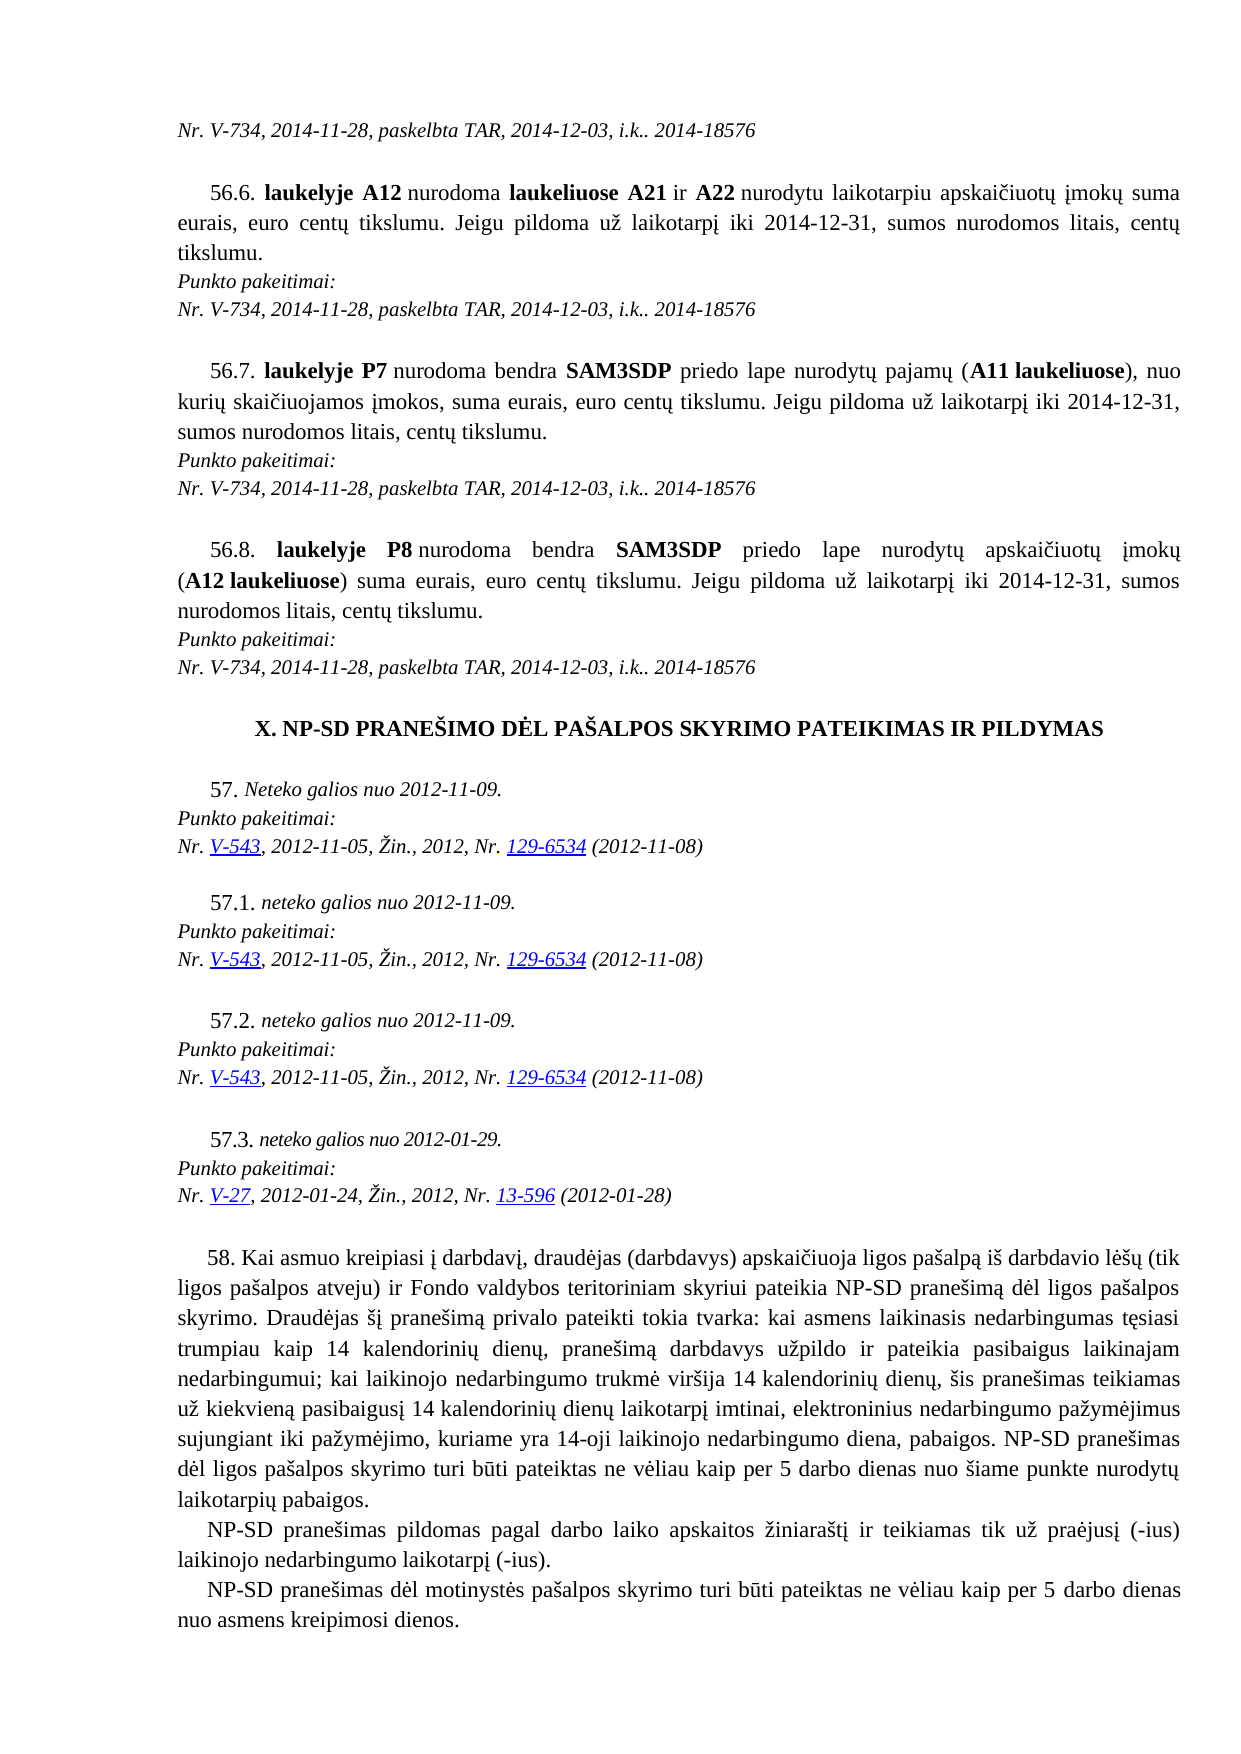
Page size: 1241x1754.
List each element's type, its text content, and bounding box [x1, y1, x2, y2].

text Punkto pakeitimai: [177, 919, 1181, 943]
text Nr. V-543, 2012-11-05, Žin., 2012, Nr. 129-6534 (2012-11-08) [177, 833, 1181, 858]
text Nr. V-734, 2014-11-28, paskelbta TAR, 2014-12-03, i.k.. 2014-18576 [177, 476, 1181, 500]
text Punkto pakeitimai: [177, 269, 1181, 293]
text Nr. V-734, 2014-11-28, paskelbta TAR, 2014-12-03, i.k.. 2014-18576 [177, 118, 1181, 142]
text Punkto pakeitimai: [177, 1156, 1181, 1180]
text Nr. V-734, 2014-11-28, paskelbta TAR, 2014-12-03, i.k.. 2014-18576 [177, 297, 1181, 321]
text Nr. V-543, 2012-11-05, Žin., 2012, Nr. 129-6534 (2012-11-08) [177, 1065, 1181, 1089]
text Nr. V-27, 2012-01-24, Žin., 2012, Nr. 13-596 (2012-01-28) [177, 1183, 1181, 1207]
text 57.2. neteko galios nuo 2012-11-09. [177, 1007, 1181, 1033]
text 57. Neteko galios nuo 2012-11-09. [177, 776, 1181, 802]
text Punkto pakeitimai: [177, 1037, 1181, 1061]
text 56.8. laukelyje P8 nurodoma bendra SAM3SDP priedo lape nurodytų apskaičiuotų įmokų (A12 laukeliuose) suma eurais, euro centų tikslumu. Jeigu pildoma už laikotarpį iki 2014-12-31, sumos nurodomos litais, centų tikslumu. [177, 536, 1181, 623]
text Nr. V-734, 2014-11-28, paskelbta TAR, 2014-12-03, i.k.. 2014-18576 [177, 655, 1181, 679]
text 58. Kai asmuo kreipiasi į darbdavį, draudėjas (darbdavys) apskaičiuoja ligos pašalpą iš darbdavio lėšų (tik ligos pašalpos atveju) ir Fondo valdybos teritoriniam skyriui pateikia NP-SD pranešimą dėl ligos pašalpos skyrimo. Draudėjas šį pranešimą privalo pateikti tokia tvarka: kai asmens laikinasis nedarbingumas tęsiasi trumpiau kaip 14 kalendorinių dienų, pranešimą darbdavys užpildo ir pateikia pasibaigus laikinajam nedarbingumui; kai laikinojo nedarbingumo trukmė viršija 14 kalendorinių dienų, šis pranešimas teikiamas už kiekvieną pasibaigusį 14 kalendorinių dienų laikotarpį imtinai, elektroninius nedarbingumo pažymėjimus sujungiant iki pažymėjimo, kuriame yra 14-oji laikinojo nedarbingumo diena, pabaigos. NP-SD pranešimas dėl ligos pašalpos skyrimo turi būti pateiktas ne vėliau kaip per 5 darbo dienas nuo šiame punkte nurodytų laikotarpių pabaigos. [177, 1244, 1181, 1512]
text 57.1. neteko galios nuo 2012-11-09. [177, 889, 1181, 915]
text 56.6. laukelyje A12 nurodoma laukeliuose A21 ir A22 nurodytu laikotarpiu apskaičiuotų įmokų suma eurais, euro centų tikslumu. Jeigu pildoma už laikotarpį iki 2014-12-31, sumos nurodomos litais, centų tikslumu. [177, 179, 1181, 266]
text Punkto pakeitimai: [177, 806, 1181, 830]
text NP-SD pranešimas dėl motinystės pašalpos skyrimo turi būti pateiktas ne vėliau kaip per 5 darbo dienas nuo asmens kreipimosi dienos. [177, 1576, 1181, 1633]
text NP-SD pranešimas pildomas pagal darbo laiko apskaitos žiniaraštį ir teikiamas tik už praėjusį (-ius) laikinojo nedarbingumo laikotarpį (-ius). [177, 1516, 1181, 1572]
text 57.3. neteko galios nuo 2012-01-29. [177, 1126, 1181, 1152]
text Punkto pakeitimai: [177, 627, 1181, 651]
text 56.7. laukelyje P7 nurodoma bendra SAM3SDP priedo lape nurodytų pajamų (A11 laukeliuose), nuo kurių skaičiuojamos įmokos, suma eurais, euro centų tikslumu. Jeigu pildoma už laikotarpį iki 2014-12-31, sumos nurodomos litais, centų tikslumu. [177, 358, 1181, 444]
text Punkto pakeitimai: [177, 448, 1181, 472]
text X. NP-SD PRANEŠIMO DĖL PAŠALPOS SKYRIMO PATEIKIMAS IR PILDYMAS [177, 715, 1181, 742]
text Nr. V-543, 2012-11-05, Žin., 2012, Nr. 129-6534 (2012-11-08) [177, 947, 1181, 971]
